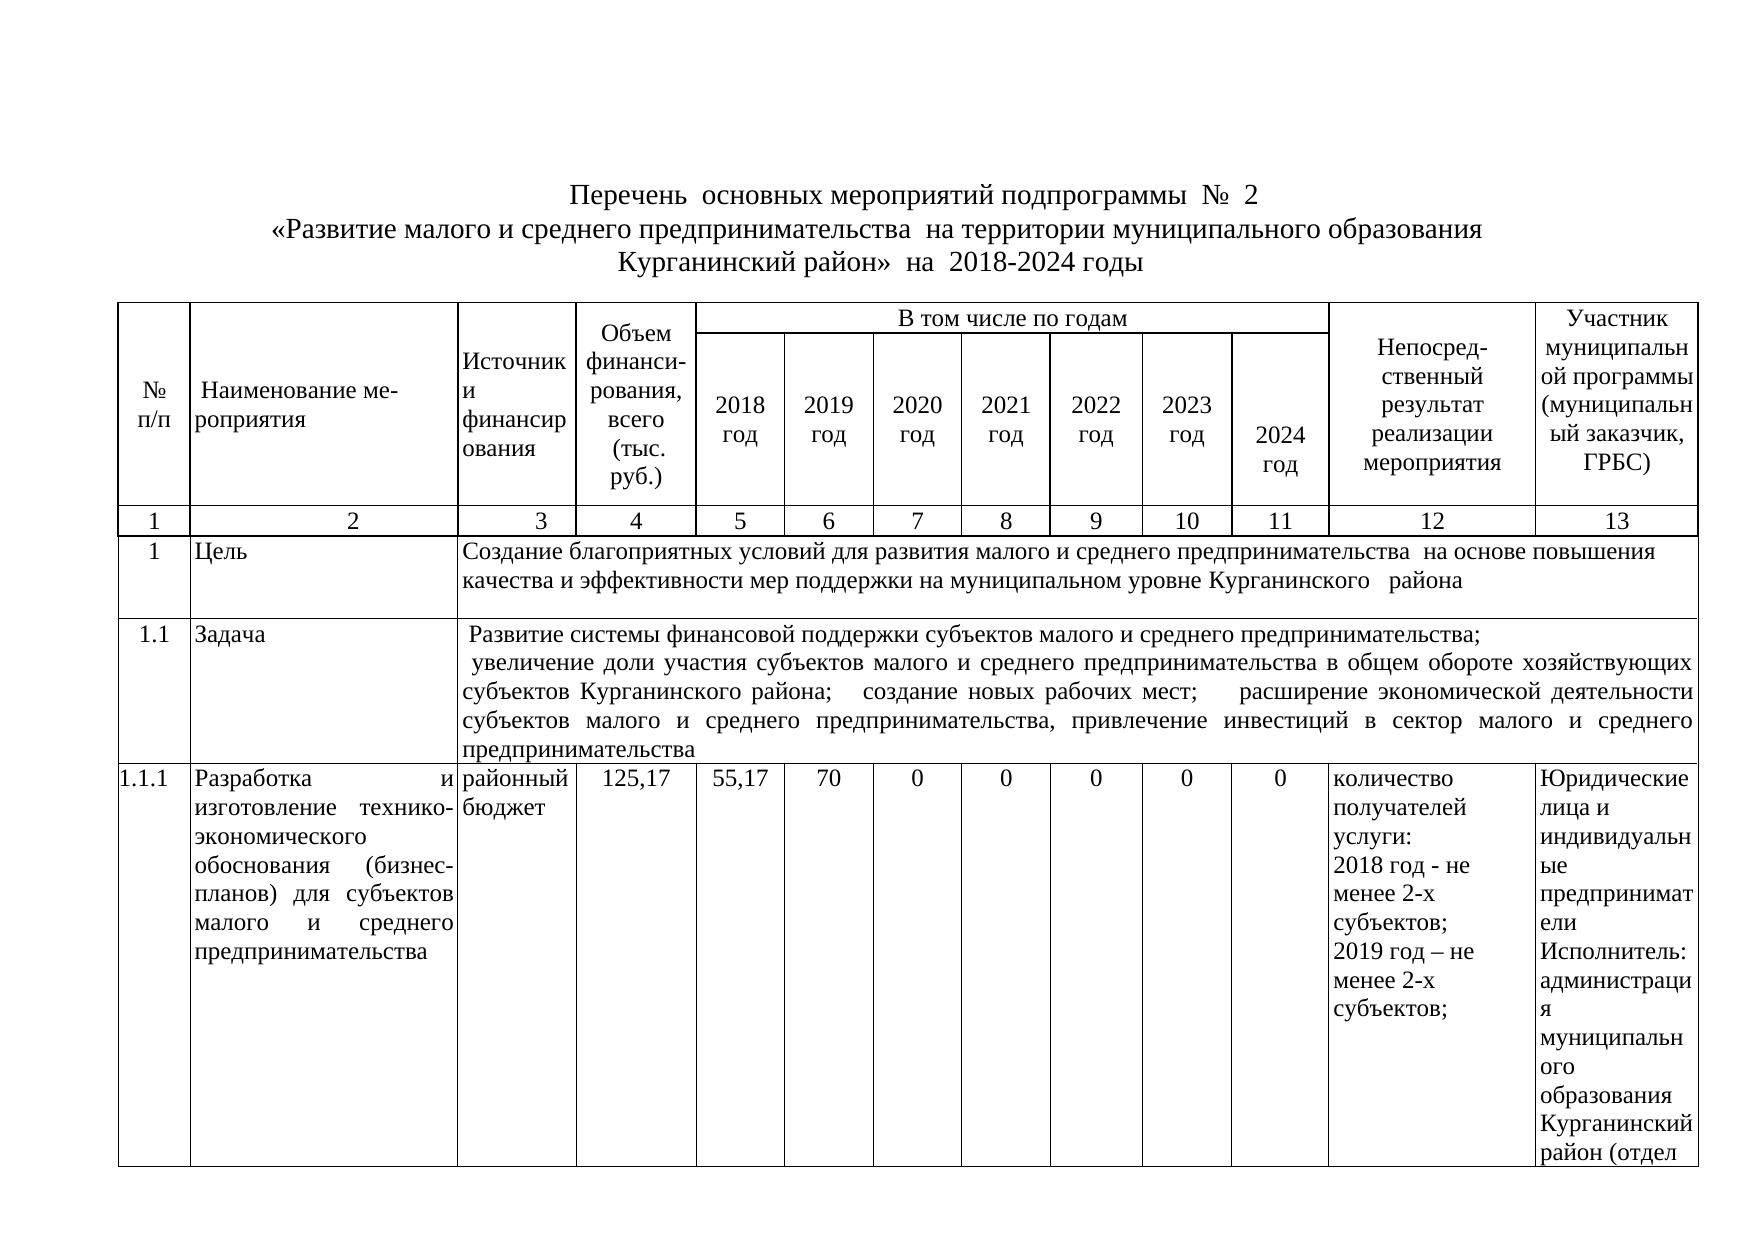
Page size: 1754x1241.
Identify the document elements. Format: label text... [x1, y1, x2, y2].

text Курганинский район» на 2018-2024 годы [118, 244, 1636, 278]
table_cell 5 [697, 506, 784, 535]
table_cell Создание благоприятных условий для развития малого и среднего предпринимательства на основе повышения качества и эффективности мер поддержки на муниципальном уровне Курганинского района [458, 537, 1698, 618]
table_cell 1.1.1 [119, 764, 190, 1166]
table_header Объем финанси­рования, всего (тыс. руб.) [577, 303, 695, 504]
table_cell Задача [191, 619, 457, 762]
table_cell 1.1 [119, 619, 190, 762]
table_header № п/п [119, 303, 189, 504]
table_cell 8 [962, 506, 1049, 535]
table_cell 6 [785, 506, 873, 535]
table_header Источники финансиро­вания [459, 303, 575, 504]
table_cell количество получателей услуги: 2018 год - не менее 2-х субъектов; 2019 год – не менее 2-х субъектов; [1329, 764, 1535, 1166]
table_cell 2021 год [962, 334, 1049, 504]
table_cell районный бюджет [458, 764, 576, 1166]
table_cell Цель [191, 537, 457, 618]
text «Развитие малого и среднего предпринимательства на территории муниципального образования [118, 211, 1636, 244]
table_cell 2022 год [1051, 334, 1142, 504]
table_header Участник муниципальной программы (муниципальный заказчик, ГРБС) [1536, 303, 1697, 504]
table_cell 0 [1051, 764, 1142, 1166]
table_cell 70 [785, 764, 873, 1166]
table_cell 11 [1233, 506, 1328, 535]
table_cell 13 [1536, 506, 1697, 535]
table_header Наименование ме­роприятия [191, 303, 457, 504]
table_cell 125,17 [577, 764, 696, 1166]
table_header Непосред­ственный результат реализации мероприятия [1330, 303, 1535, 504]
table_cell 2020 год [874, 334, 961, 504]
table_cell 9 [1051, 506, 1142, 535]
table_cell 2 [191, 506, 457, 535]
table_cell 2024 год [1233, 334, 1328, 504]
table_cell 4 [577, 506, 695, 535]
text Перечень основных мероприятий подпрограммы № 2 [118, 177, 1636, 211]
table_cell Развитие системы финансовой поддержки субъектов малого и среднего предпринимательства; увеличение доли участия субъектов малого и среднего предпринимательства в общем обороте хозяйствующих субъектов Курганинского района; создание новых рабочих мест; расширение экономической деятельности субъектов малого и среднего предпринимательства, привлечение инвестиций в сектор малого и среднего предпринимательства [458, 618, 1698, 762]
table_cell 1 [119, 537, 190, 618]
table_cell 0 [874, 764, 961, 1166]
table_cell Юридические лица и индивидуальные предприниматели Исполнитель: администрация муниципального образования Курганинский район (отдел [1536, 763, 1698, 1166]
table_cell 2018 год [697, 334, 784, 504]
table_cell 0 [1232, 764, 1328, 1166]
table_cell Разработка и изготовление технико-экономического обоснования (бизнес-планов) для субъектов малого и среднего предпринимательства [191, 764, 457, 1166]
table_cell 7 [874, 506, 961, 535]
table_cell 10 [1143, 506, 1231, 535]
table_cell 2023 год [1143, 334, 1231, 504]
table_header В том числе по годам [697, 303, 1328, 332]
table_cell 0 [962, 764, 1050, 1166]
table_cell 55,17 [697, 764, 784, 1166]
table_cell 1 [119, 506, 189, 535]
table_cell 3 [459, 506, 575, 535]
table_cell 2019 год [785, 334, 873, 504]
table_cell 0 [1143, 764, 1231, 1166]
table_cell 12 [1330, 506, 1535, 535]
